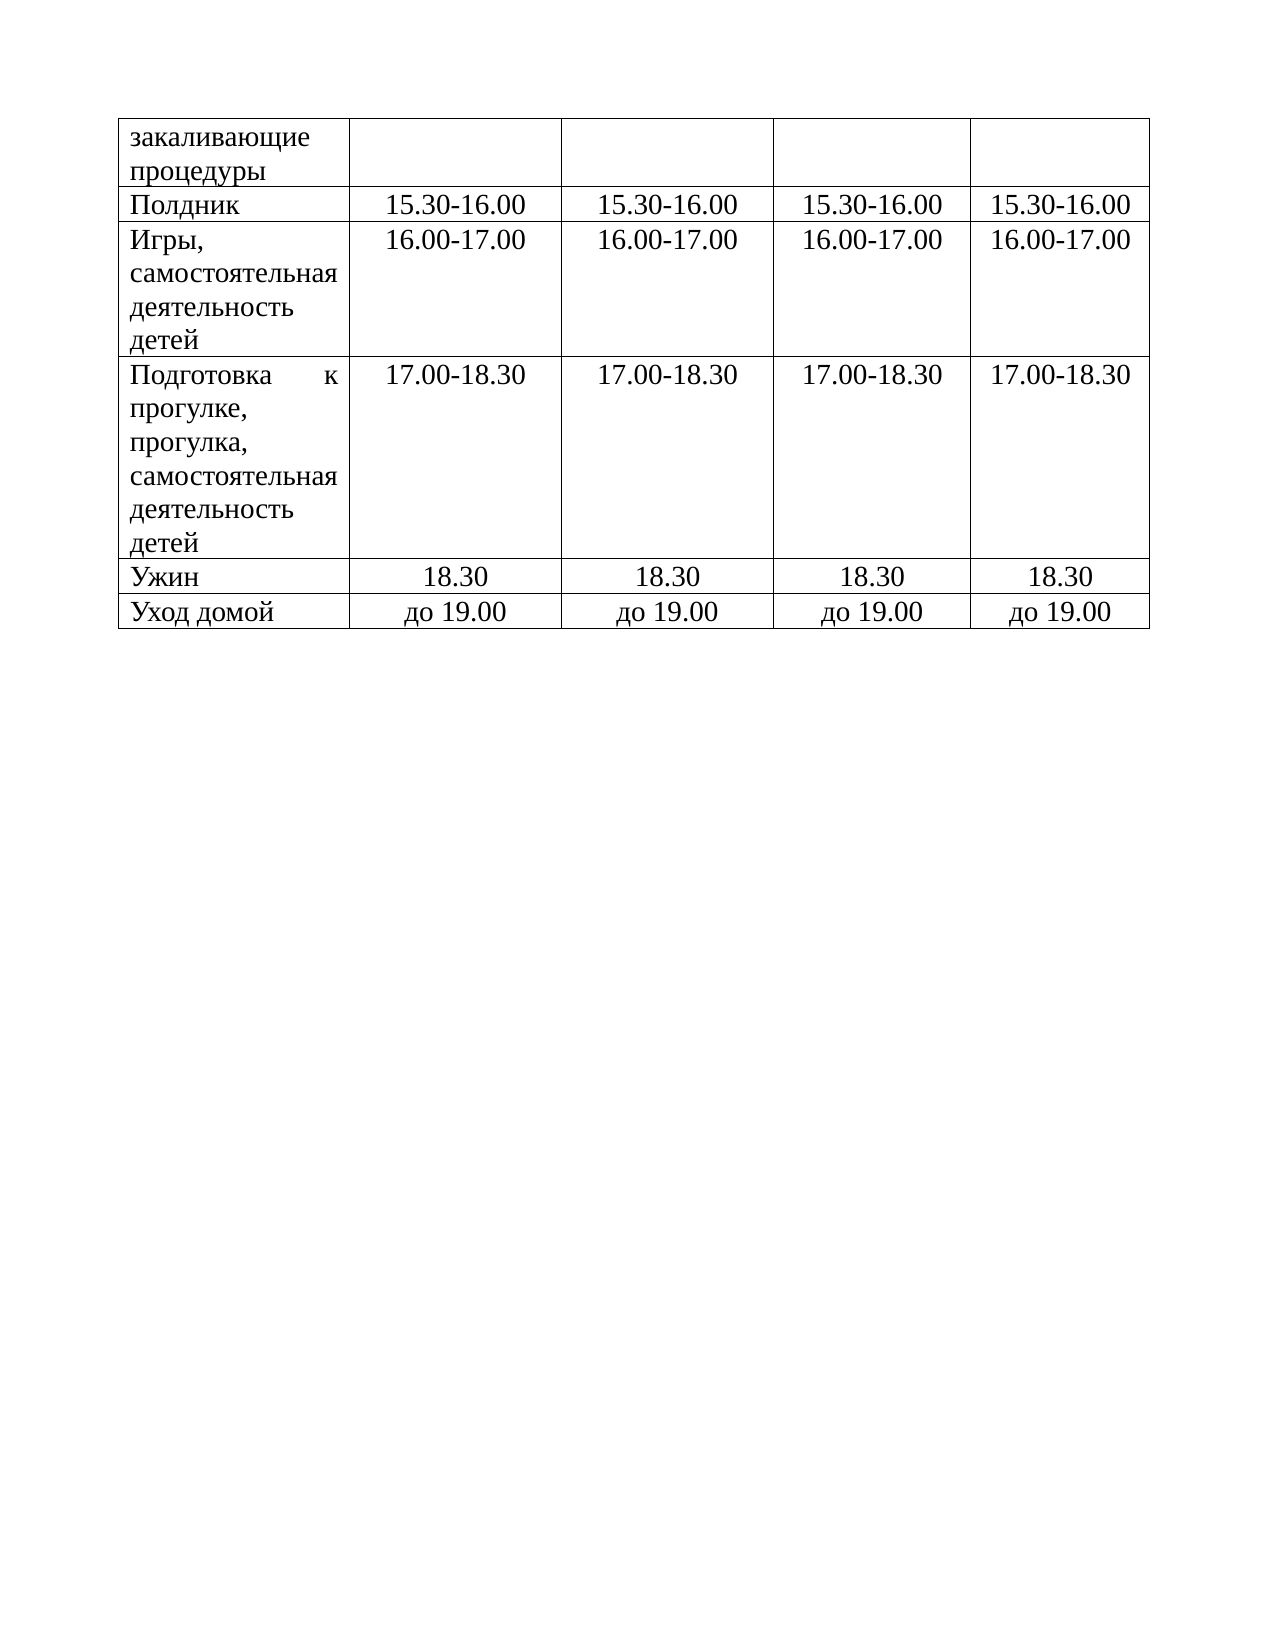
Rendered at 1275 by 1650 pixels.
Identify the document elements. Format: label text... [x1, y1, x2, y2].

table_cell 16.00-17.00 [774, 222, 970, 356]
table_cell 18.30 [562, 559, 773, 593]
table_cell 18.30 [774, 559, 970, 593]
table_cell 17.00-18.30 [774, 357, 970, 558]
table_cell 16.00-17.00 [350, 222, 561, 356]
table_cell 17.00-18.30 [562, 357, 773, 558]
table_cell 15.30-16.00 [562, 187, 773, 221]
table_cell Подготовка к прогулке, прогулка, самостоятельная деятельность детей [119, 357, 349, 558]
table_cell [971, 119, 1149, 186]
table_cell 18.30 [971, 559, 1149, 593]
table_cell Уход домой [119, 594, 349, 627]
table_cell 18.30 [350, 559, 561, 593]
table_cell до 19.00 [562, 594, 773, 627]
table_cell 15.30-16.00 [971, 187, 1149, 221]
table_cell 16.00-17.00 [562, 222, 773, 356]
table_cell 15.30-16.00 [350, 187, 561, 221]
table_cell до 19.00 [774, 594, 970, 627]
table_cell [562, 119, 773, 186]
table_cell Игры, самостоятельная деятельность детей [119, 222, 349, 356]
table_cell до 19.00 [350, 594, 561, 627]
table_cell Ужин [119, 559, 349, 593]
table_cell 17.00-18.30 [971, 357, 1149, 558]
table_cell 17.00-18.30 [350, 357, 561, 558]
table_cell закаливающие процедуры [119, 119, 349, 186]
table_cell [774, 119, 970, 186]
table_cell Полдник [119, 187, 349, 221]
table_cell 15.30-16.00 [774, 187, 970, 221]
table_cell [350, 119, 561, 186]
table_cell 16.00-17.00 [971, 222, 1149, 356]
table_cell до 19.00 [971, 594, 1149, 627]
